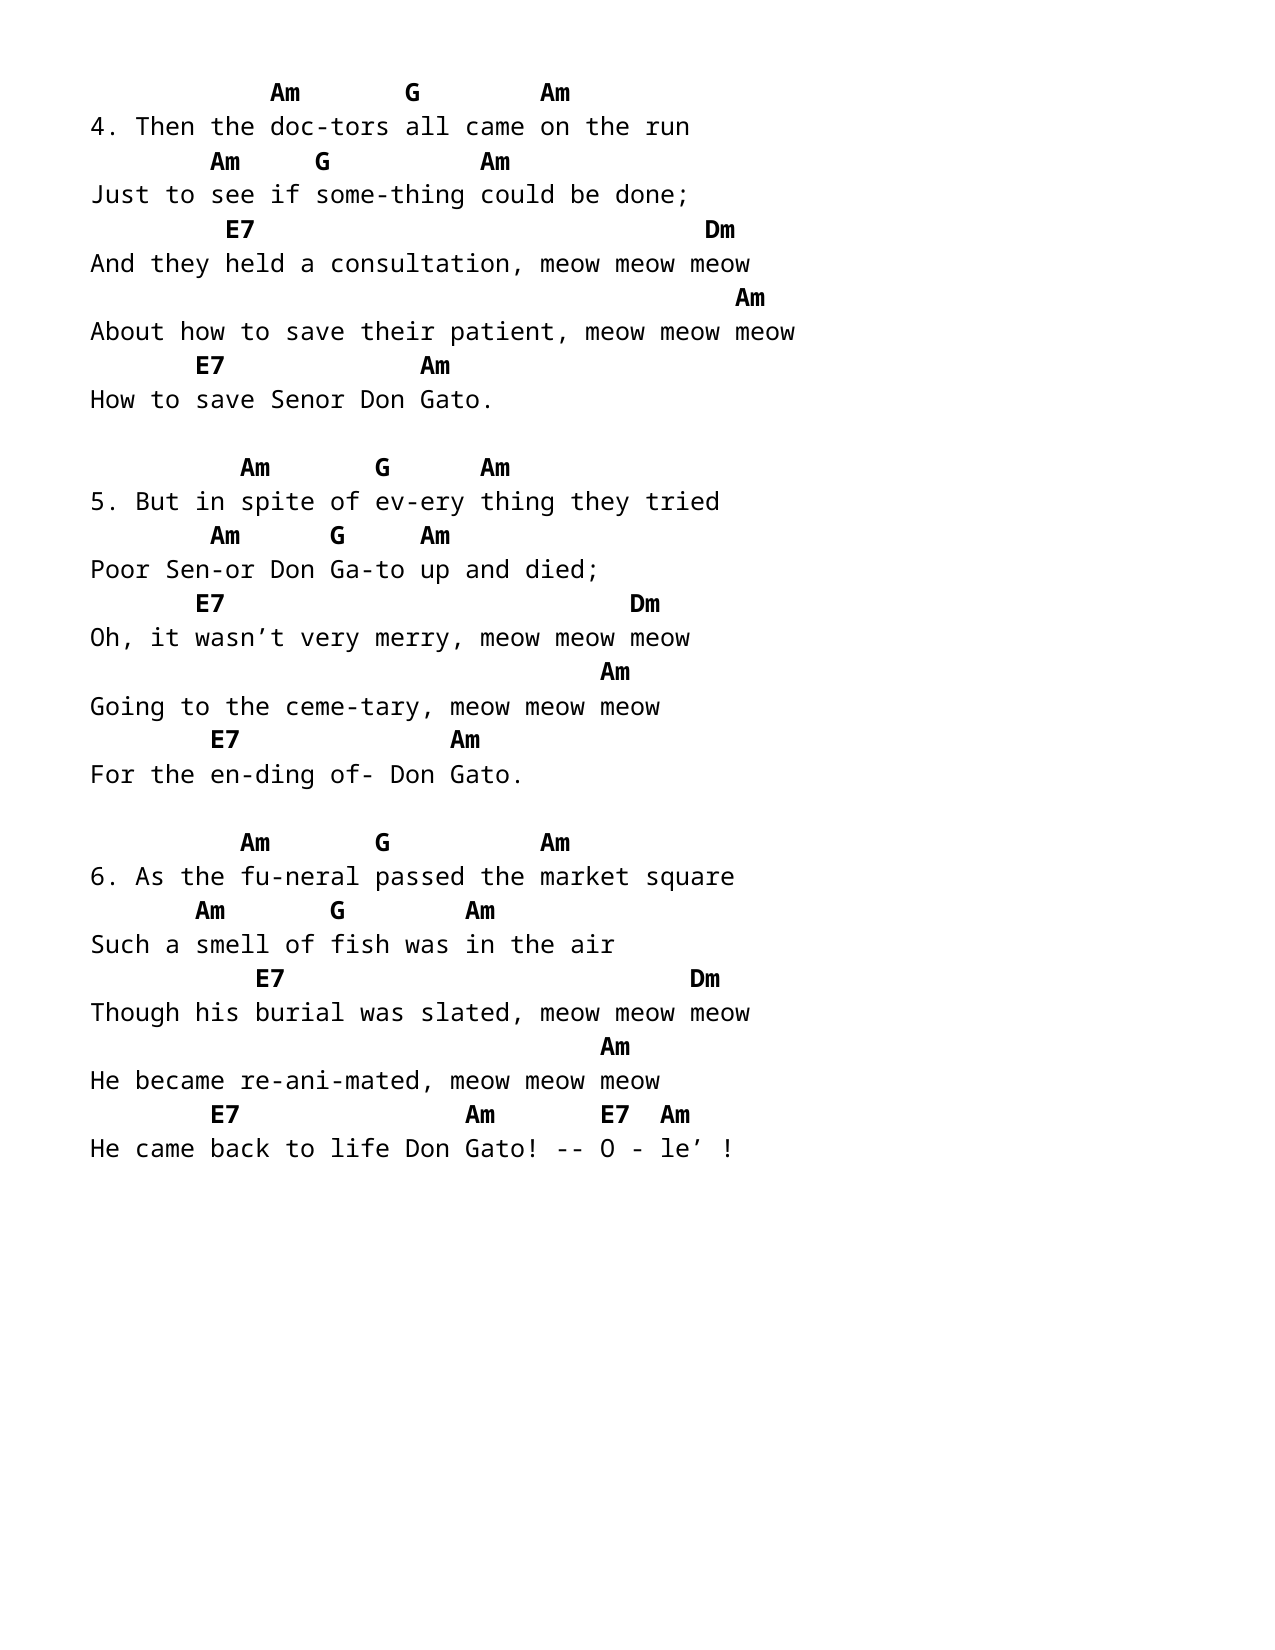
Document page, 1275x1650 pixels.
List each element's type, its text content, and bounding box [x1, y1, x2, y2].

text Am [90, 1029, 1185, 1063]
text Am [90, 279, 1185, 313]
text 4. Then the doc-tors all came on the run [90, 109, 1185, 143]
text And they held a consultation, meow meow meow [90, 245, 1185, 279]
text For the en-ding of- Don Gato. [90, 756, 1185, 790]
text Am G Am [90, 518, 1185, 552]
text E7 Dm [90, 211, 1185, 245]
text Am [90, 654, 1185, 688]
text E7 Dm [90, 586, 1185, 620]
text Such a smell of fish was in the air [90, 927, 1185, 961]
text E7 Dm [90, 961, 1185, 995]
text He came back to life Don Gato! -- O - le’ ! [90, 1131, 1185, 1165]
text E7 Am [90, 347, 1185, 382]
text Am G Am [90, 450, 1185, 484]
text 6. As the fu-neral passed the market square [90, 858, 1185, 892]
text Am G Am [90, 892, 1185, 927]
text How to save Senor Don Gato. [90, 382, 1185, 416]
text Am G Am [90, 75, 1185, 109]
text Am G Am [90, 143, 1185, 177]
text Going to the ceme-tary, meow meow meow [90, 688, 1185, 722]
text 5. But in spite of ev-ery thing they tried [90, 484, 1185, 518]
text Poor Sen-or Don Ga-to up and died; [90, 552, 1185, 586]
text About how to save their patient, meow meow meow [90, 313, 1185, 347]
text Oh, it wasn’t very merry, meow meow meow [90, 620, 1185, 654]
text E7 Am E7 Am [90, 1097, 1185, 1131]
text Just to see if some-thing could be done; [90, 177, 1185, 211]
text He became re-ani-mated, meow meow meow [90, 1063, 1185, 1097]
text Though his burial was slated, meow meow meow [90, 995, 1185, 1029]
text Am G Am [90, 824, 1185, 858]
text E7 Am [90, 722, 1185, 756]
